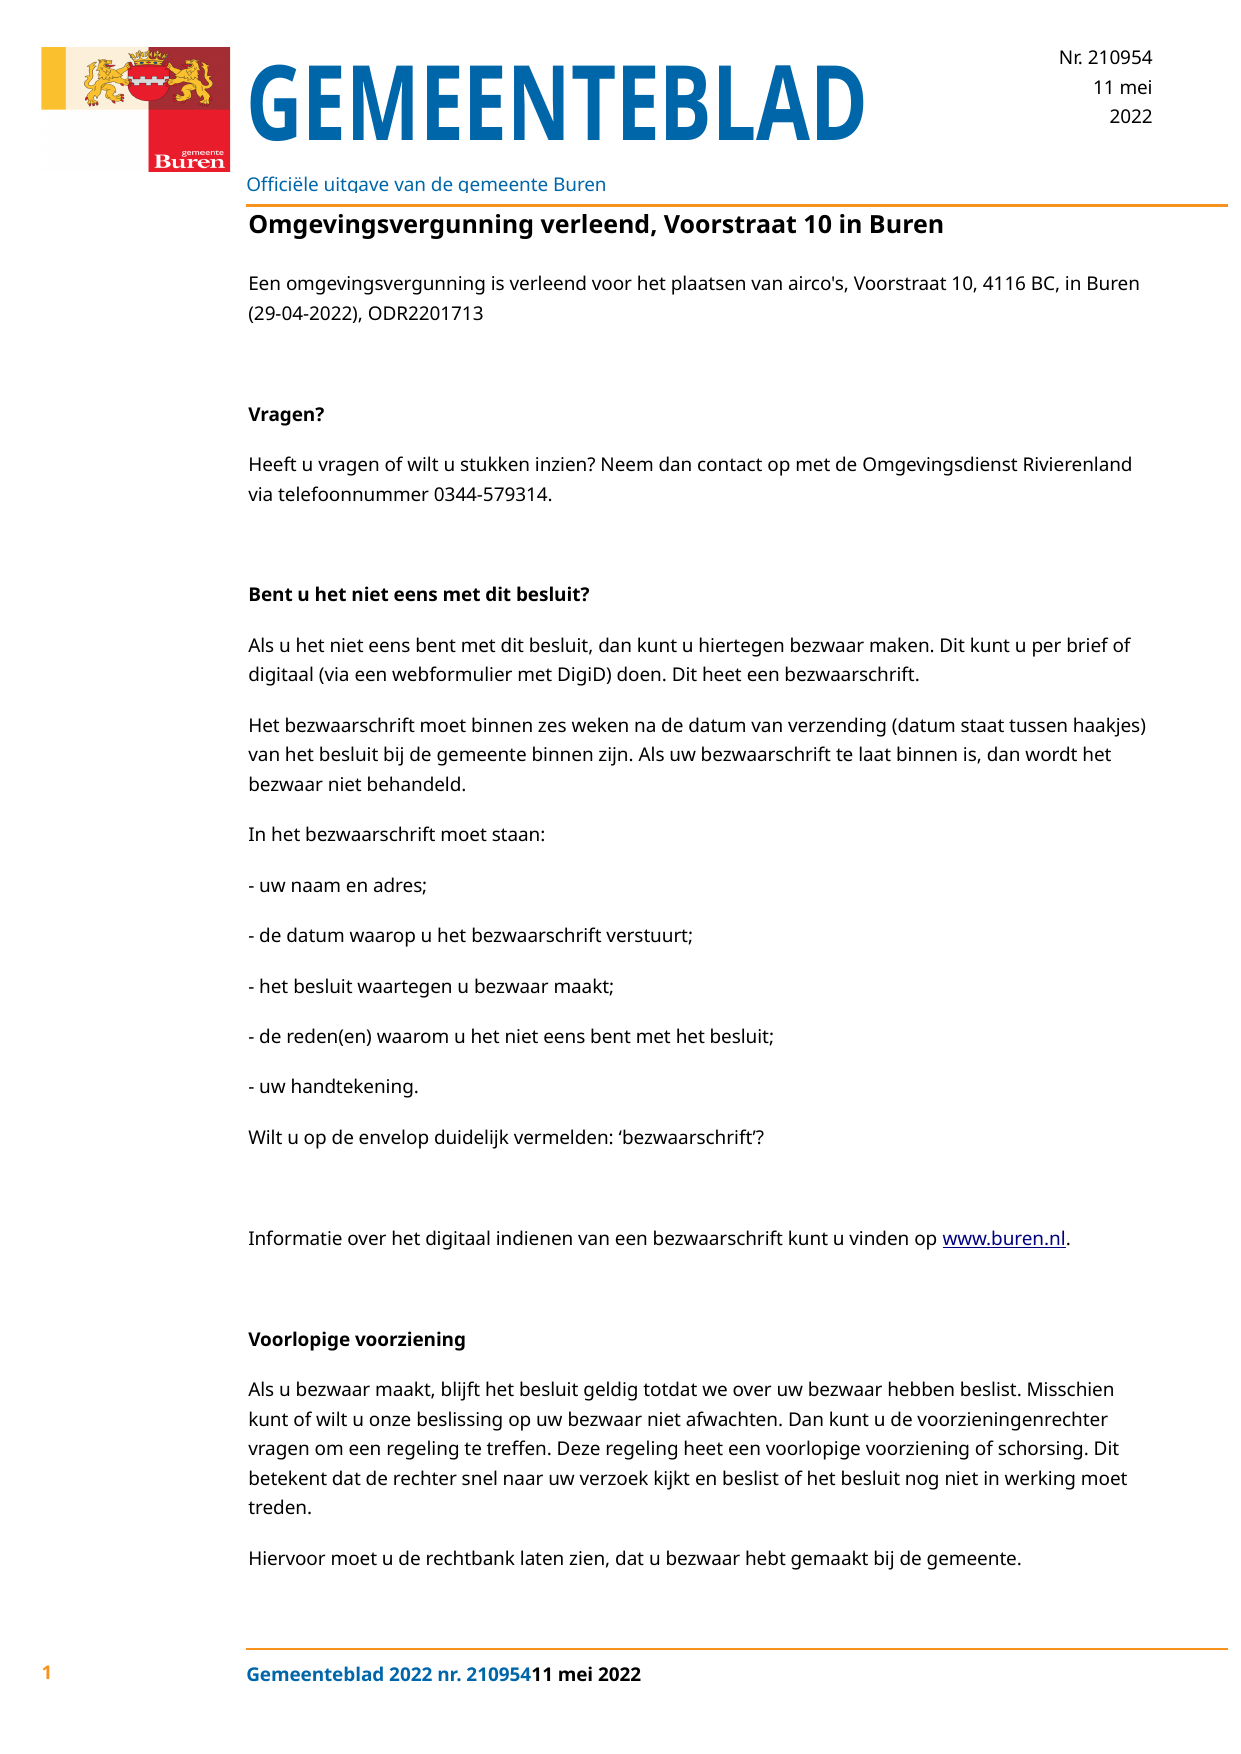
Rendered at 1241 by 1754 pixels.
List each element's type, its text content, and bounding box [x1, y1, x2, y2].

text - de reden(en) waarom u het niet eens bent met het besluit; [248, 1023, 1152, 1049]
picture [41, 47, 231, 172]
text In het bezwaarschrift moet staan: [248, 822, 1152, 847]
text - het besluit waartegen u bezwaar maakt; [248, 973, 1152, 998]
text - de datum waarop u het bezwaarschrift verstuurt; [248, 922, 1152, 948]
text Heeft u vragen of wilt u stukken inzien? Neem dan contact op met de Omgevingsdienst Rivierenland via telefoonnummer 0344-579314. [248, 451, 1152, 506]
text Vragen? [248, 401, 1152, 426]
text - uw naam en adres; [248, 872, 1152, 898]
text Bent u het niet eens met dit besluit? [248, 582, 1152, 607]
text Voorlopige voorziening [248, 1326, 1152, 1351]
text - uw handtekening. [248, 1074, 1152, 1099]
text Informatie over het digitaal indienen van een bezwaarschrift kunt u vinden op www.buren.nl. [248, 1225, 1152, 1251]
text Hiervoor moet u de rechtbank laten zien, dat u bezwaar hebt gemaakt bij de gemeente. [248, 1545, 1152, 1571]
text Wilt u op de envelop duidelijk vermelden: ‘bezwaarschrift’? [248, 1124, 1152, 1150]
text Een omgevingsvergunning is verleend voor het plaatsen van airco's, Voorstraat 10, 4116 BC, in Buren (29-04-2022), ODR2201713 [248, 270, 1152, 326]
text Omgevingsvergunning verleend, Voorstraat 10 in Buren [248, 207, 1152, 241]
text Het bezwaarschrift moet binnen zes weken na de datum van verzending (datum staat tussen haakjes) van het besluit bij de gemeente binnen zijn. Als uw bezwaarschrift te laat binnen is, dan wordt het bezwaar niet behandeld. [248, 712, 1152, 797]
text Als u bezwaar maakt, blijft het besluit geldig totdat we over uw bezwaar hebben beslist. Misschien kunt of wilt u onze beslissing op uw bezwaar niet afwachten. Dan kunt u de voorzieningenrechter vragen om een regeling te treffen. Deze regeling heet een voorlopige voorziening of schorsing. Dit betekent dat de rechter snel naar uw verzoek kijkt en beslist of het besluit nog niet in werking moet treden. [248, 1376, 1152, 1520]
text Als u het niet eens bent met dit besluit, dan kunt u hiertegen bezwaar maken. Dit kunt u per brief of digitaal (via een webformulier met DigiD) doen. Dit heet een bezwaarschrift. [248, 632, 1152, 687]
